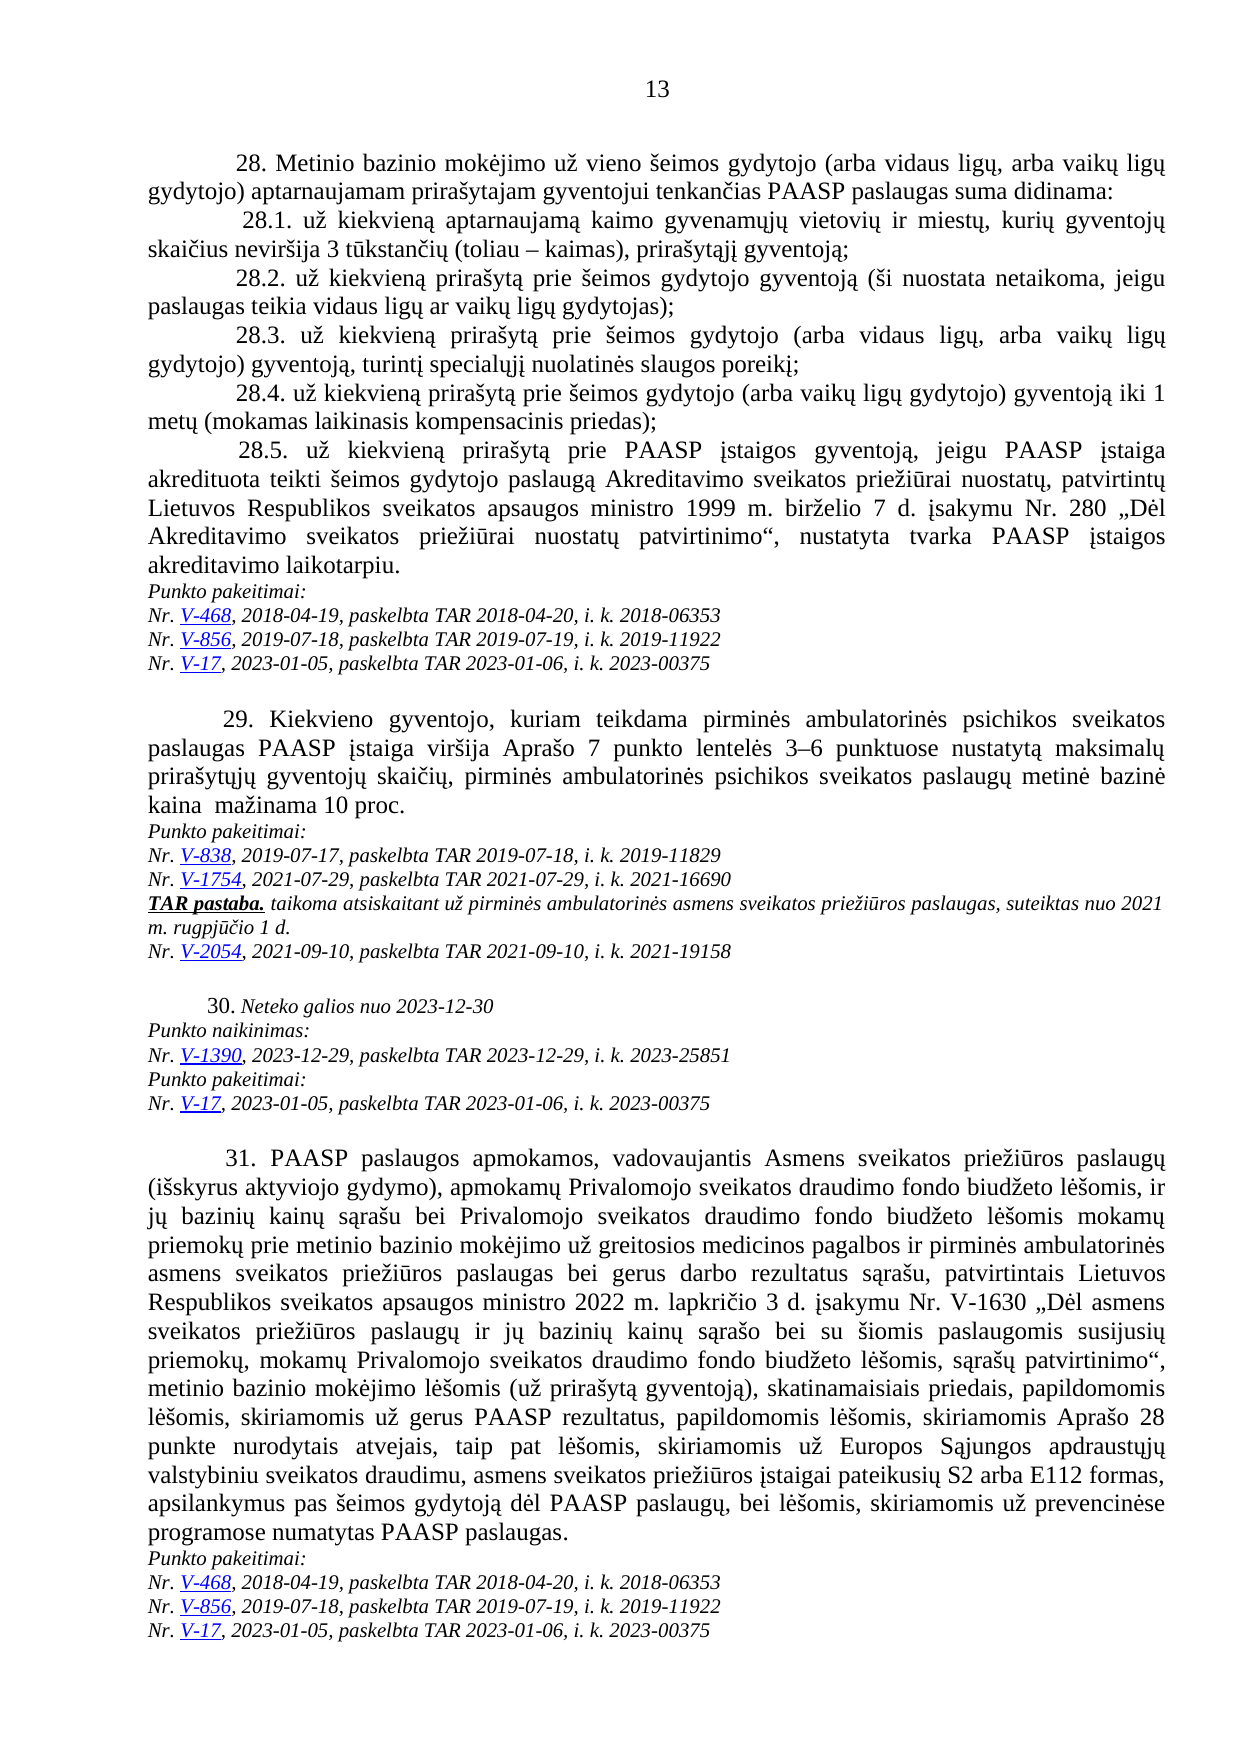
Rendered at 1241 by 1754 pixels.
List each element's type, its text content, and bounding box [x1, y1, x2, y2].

text Punkto pakeitimai: [148, 1546, 1166, 1570]
text Punkto pakeitimai: [148, 819, 1166, 843]
text Nr. V-2054, 2021-09-10, paskelbta TAR 2021-09-10, i. k. 2021-19158 [148, 939, 1166, 963]
text 31. PAASP paslaugos apmokamos, vadovaujantis Asmens sveikatos priežiūros paslaugų (išskyrus aktyviojo gydymo), apmokamų Privalomojo sveikatos draudimo fondo biudžeto lėšomis, ir jų bazinių kainų sąrašu bei Privalomojo sveikatos draudimo fondo biudžeto lėšomis mokamų priemokų prie metinio bazinio mokėjimo už greitosios medicinos pagalbos ir pirminės ambulatorinės asmens sveikatos priežiūros paslaugas bei gerus darbo rezultatus sąrašu, patvirtintais Lietuvos Respublikos sveikatos apsaugos ministro 2022 m. lapkričio 3 d. įsakymu Nr. V-1630 „Dėl asmens sveikatos priežiūros paslaugų ir jų bazinių kainų sąrašo bei su šiomis paslaugomis susijusių priemokų, mokamų Privalomojo sveikatos draudimo fondo biudžeto lėšomis, sąrašų patvirtinimo“, metinio bazinio mokėjimo lėšomis (už prirašytą gyventoją), skatinamaisiais priedais, papildomomis lėšomis, skiriamomis už gerus PAASP rezultatus, papildomomis lėšomis, skiriamomis Aprašo 28 punkte nurodytais atvejais, taip pat lėšomis, skiriamomis už Europos Sąjungos apdraustųjų valstybiniu sveikatos draudimu, asmens sveikatos priežiūros įstaigai pateikusių S2 arba E112 formas, apsilankymus pas šeimos gydytoją dėl PAASP paslaugų, bei lėšomis, skiriamomis už prevencinėse programose numatytas PAASP paslaugas. [148, 1143, 1166, 1546]
text TAR pastaba. taikoma atsiskaitant už pirminės ambulatorinės asmens sveikatos priežiūros paslaugas, suteiktas nuo 2021 m. rugpjūčio 1 d. [148, 891, 1166, 939]
text Nr. V-856, 2019-07-18, paskelbta TAR 2019-07-19, i. k. 2019-11922 [148, 1594, 1166, 1618]
text Punkto pakeitimai: [148, 1067, 1166, 1091]
text 28.5. už kiekvieną prirašytą prie PAASP įstaigos gyventoją, jeigu PAASP įstaiga akredituota teikti šeimos gydytojo paslaugą Akreditavimo sveikatos priežiūrai nuostatų, patvirtintų Lietuvos Respublikos sveikatos apsaugos ministro 1999 m. birželio 7 d. įsakymu Nr. 280 „Dėl Akreditavimo sveikatos priežiūrai nuostatų patvirtinimo“, nustatyta tvarka PAASP įstaigos akreditavimo laikotarpiu. [148, 435, 1166, 579]
text Nr. V-856, 2019-07-18, paskelbta TAR 2019-07-19, i. k. 2019-11922 [148, 627, 1166, 651]
text Punkto naikinimas: [148, 1018, 1166, 1042]
text 28.3. už kiekvieną prirašytą prie šeimos gydytojo (arba vidaus ligų, arba vaikų ligų gydytojo) gyventoją, turintį specialųjį nuolatinės slaugos poreikį; [148, 320, 1166, 378]
text Punkto pakeitimai: [148, 579, 1166, 603]
text 29. Kiekvieno gyventojo, kuriam teikdama pirminės ambulatorinės psichikos sveikatos paslaugas PAASP įstaiga viršija Aprašo 7 punkto lentelės 3–6 punktuose nustatytą maksimalų prirašytųjų gyventojų skaičių, pirminės ambulatorinės psichikos sveikatos paslaugų metinė bazinė kaina mažinama 10 proc. [148, 704, 1166, 819]
text Nr. V-838, 2019-07-17, paskelbta TAR 2019-07-18, i. k. 2019-11829 [148, 843, 1166, 867]
text Nr. V-17, 2023-01-05, paskelbta TAR 2023-01-06, i. k. 2023-00375 [148, 1618, 1166, 1642]
text 28. Metinio bazinio mokėjimo už vieno šeimos gydytojo (arba vidaus ligų, arba vaikų ligų gydytojo) aptarnaujamam prirašytajam gyventojui tenkančias PAASP paslaugas suma didinama: [148, 148, 1166, 205]
text Nr. V-1754, 2021-07-29, paskelbta TAR 2021-07-29, i. k. 2021-16690 [148, 867, 1166, 891]
text 28.2. už kiekvieną prirašytą prie šeimos gydytojo gyventoją (ši nuostata netaikoma, jeigu paslaugas teikia vidaus ligų ar vaikų ligų gydytojas); [148, 263, 1166, 320]
text 30. Neteko galios nuo 2023-12-30 [148, 992, 1166, 1018]
text Nr. V-468, 2018-04-19, paskelbta TAR 2018-04-20, i. k. 2018-06353 [148, 1570, 1166, 1594]
text Nr. V-17, 2023-01-05, paskelbta TAR 2023-01-06, i. k. 2023-00375 [148, 651, 1166, 675]
text 28.1. už kiekvieną aptarnaujamą kaimo gyvenamųjų vietovių ir miestų, kurių gyventojų skaičius neviršija 3 tūkstančių (toliau – kaimas), prirašytąjį gyventoją; [148, 205, 1166, 263]
text 28.4. už kiekvieną prirašytą prie šeimos gydytojo (arba vaikų ligų gydytojo) gyventoją iki 1 metų (mokamas laikinasis kompensacinis priedas); [148, 378, 1166, 435]
text Nr. V-17, 2023-01-05, paskelbta TAR 2023-01-06, i. k. 2023-00375 [148, 1091, 1166, 1115]
text Nr. V-1390, 2023-12-29, paskelbta TAR 2023-12-29, i. k. 2023-25851 [148, 1042, 1166, 1067]
text Nr. V-468, 2018-04-19, paskelbta TAR 2018-04-20, i. k. 2018-06353 [148, 603, 1166, 627]
